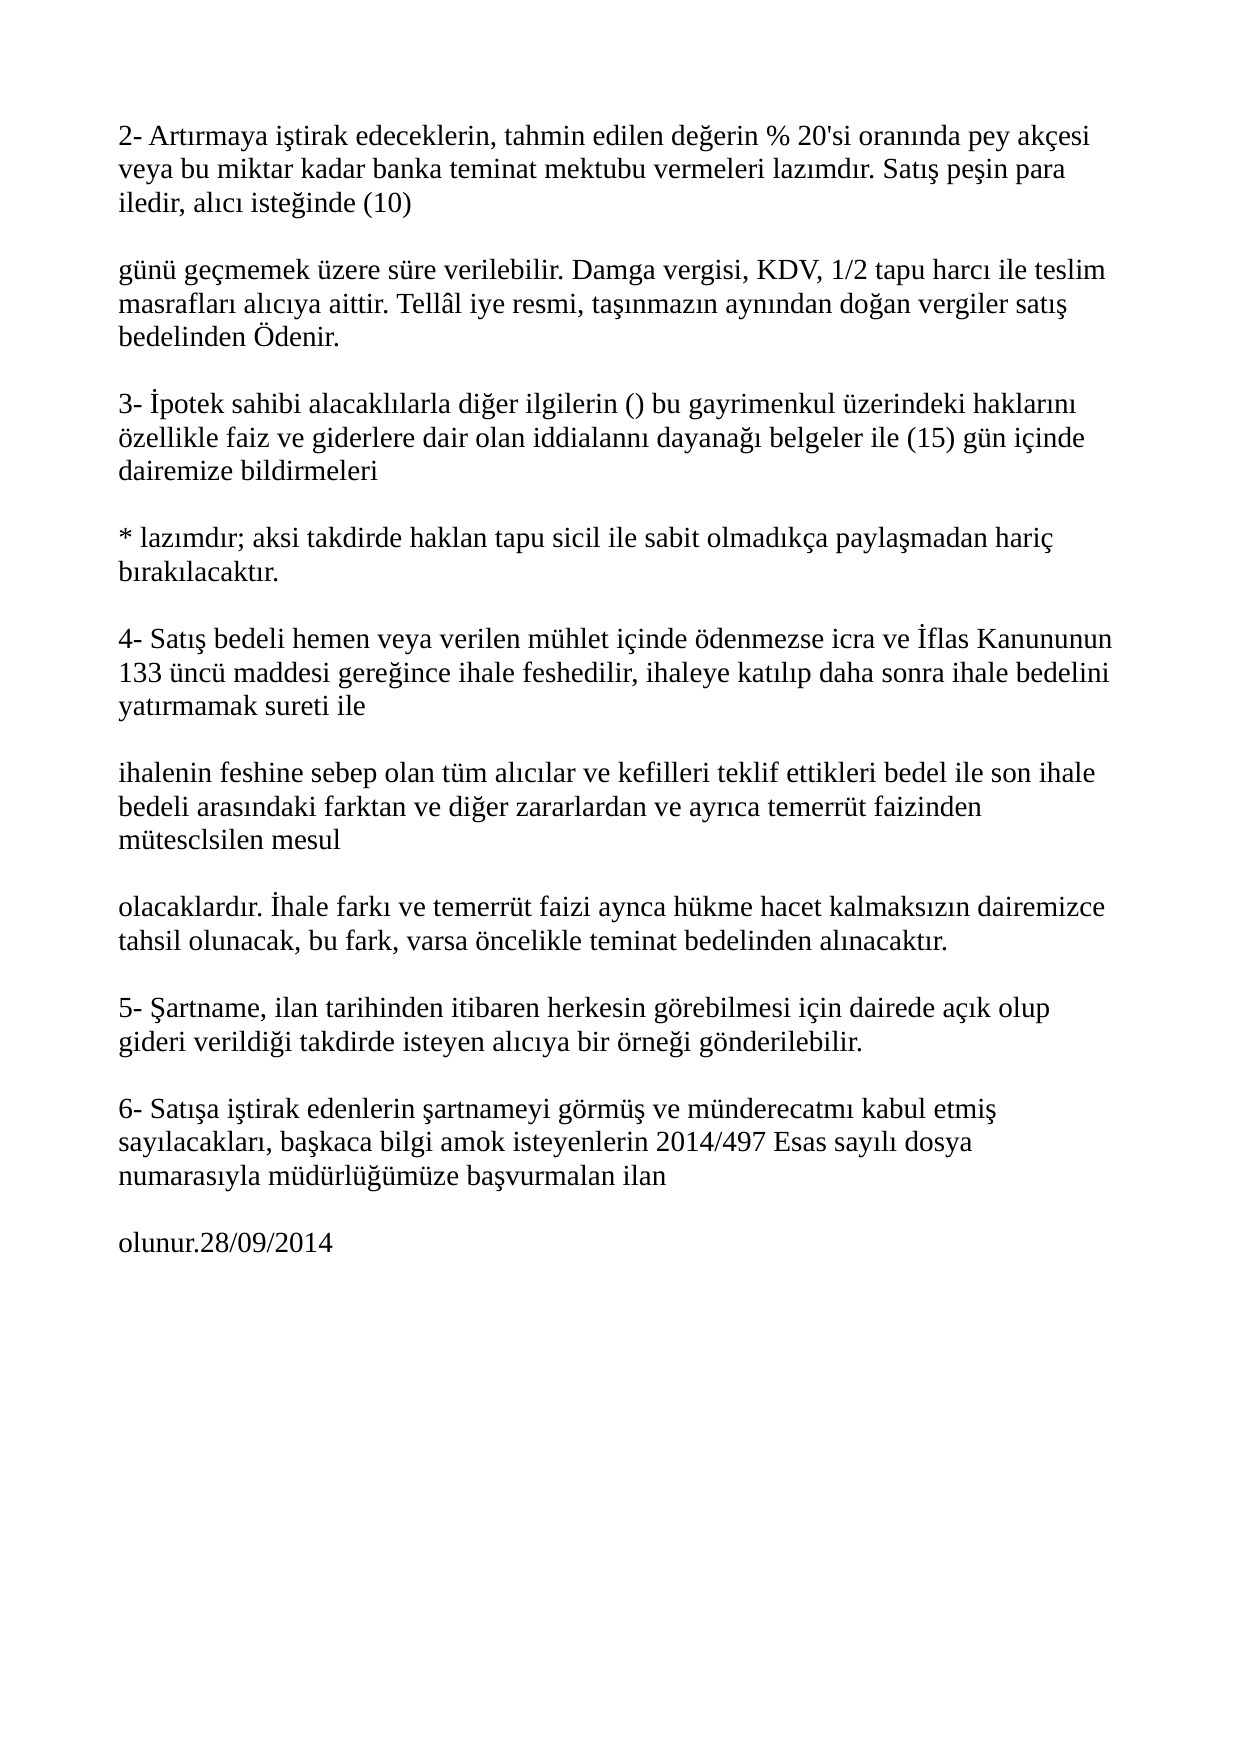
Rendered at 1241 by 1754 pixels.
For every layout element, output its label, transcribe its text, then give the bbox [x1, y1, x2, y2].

text olacaklardır. İhale farkı ve temerrüt faizi aynca hükme hacet kalmaksızın dairemizce tahsil olunacak, bu fark, varsa öncelikle teminat bedelinden alınacaktır. [118, 889, 1122, 957]
text olunur.28/09/2014 [118, 1225, 1122, 1258]
text 3- İpotek sahibi alacaklılarla diğer ilgilerin () bu gayrimenkul üzerindeki haklarını özellikle faiz ve giderlere dair olan iddialannı dayanağı belgeler ile (15) gün içinde dairemize bildirmeleri [118, 386, 1122, 487]
text 6- Satışa iştirak edenlerin şartnameyi görmüş ve münderecatmı kabul etmiş sayılacakları, başkaca bilgi amok isteyenlerin 2014/497 Esas sayılı dosya numarasıyla müdürlüğümüze başvurmalan ilan [118, 1091, 1122, 1191]
text ihalenin feshine sebep olan tüm alıcılar ve kefilleri teklif ettikleri bedel ile son ihale bedeli arasındaki farktan ve diğer zararlardan ve ayrıca temerrüt faizinden mütesclsilen mesul [118, 755, 1122, 856]
text günü geçmemek üzere süre verilebilir. Damga vergisi, KDV, 1/2 tapu harcı ile teslim masrafları alıcıya aittir. Tellâl iye resmi, taşınmazın aynından doğan vergiler satış bedelinden Ödenir. [118, 252, 1122, 353]
text 5- Şartname, ilan tarihinden itibaren herkesin görebilmesi için dairede açık olup gideri verildiği takdirde isteyen alıcıya bir örneği gönderilebilir. [118, 990, 1122, 1057]
text * lazımdır; aksi takdirde haklan tapu sicil ile sabit olmadıkça paylaşmadan hariç bırakılacaktır. [118, 521, 1122, 588]
text 2- Artırmaya iştirak edeceklerin, tahmin edilen değerin % 20'si oranında pey akçesi veya bu miktar kadar banka teminat mektubu vermeleri lazımdır. Satış peşin para iledir, alıcı isteğinde (10) [118, 118, 1122, 219]
text 4- Satış bedeli hemen veya verilen mühlet içinde ödenmezse icra ve İflas Kanununun 133 üncü maddesi gereğince ihale feshedilir, ihaleye katılıp daha sonra ihale bedelini yatırmamak sureti ile [118, 621, 1122, 722]
